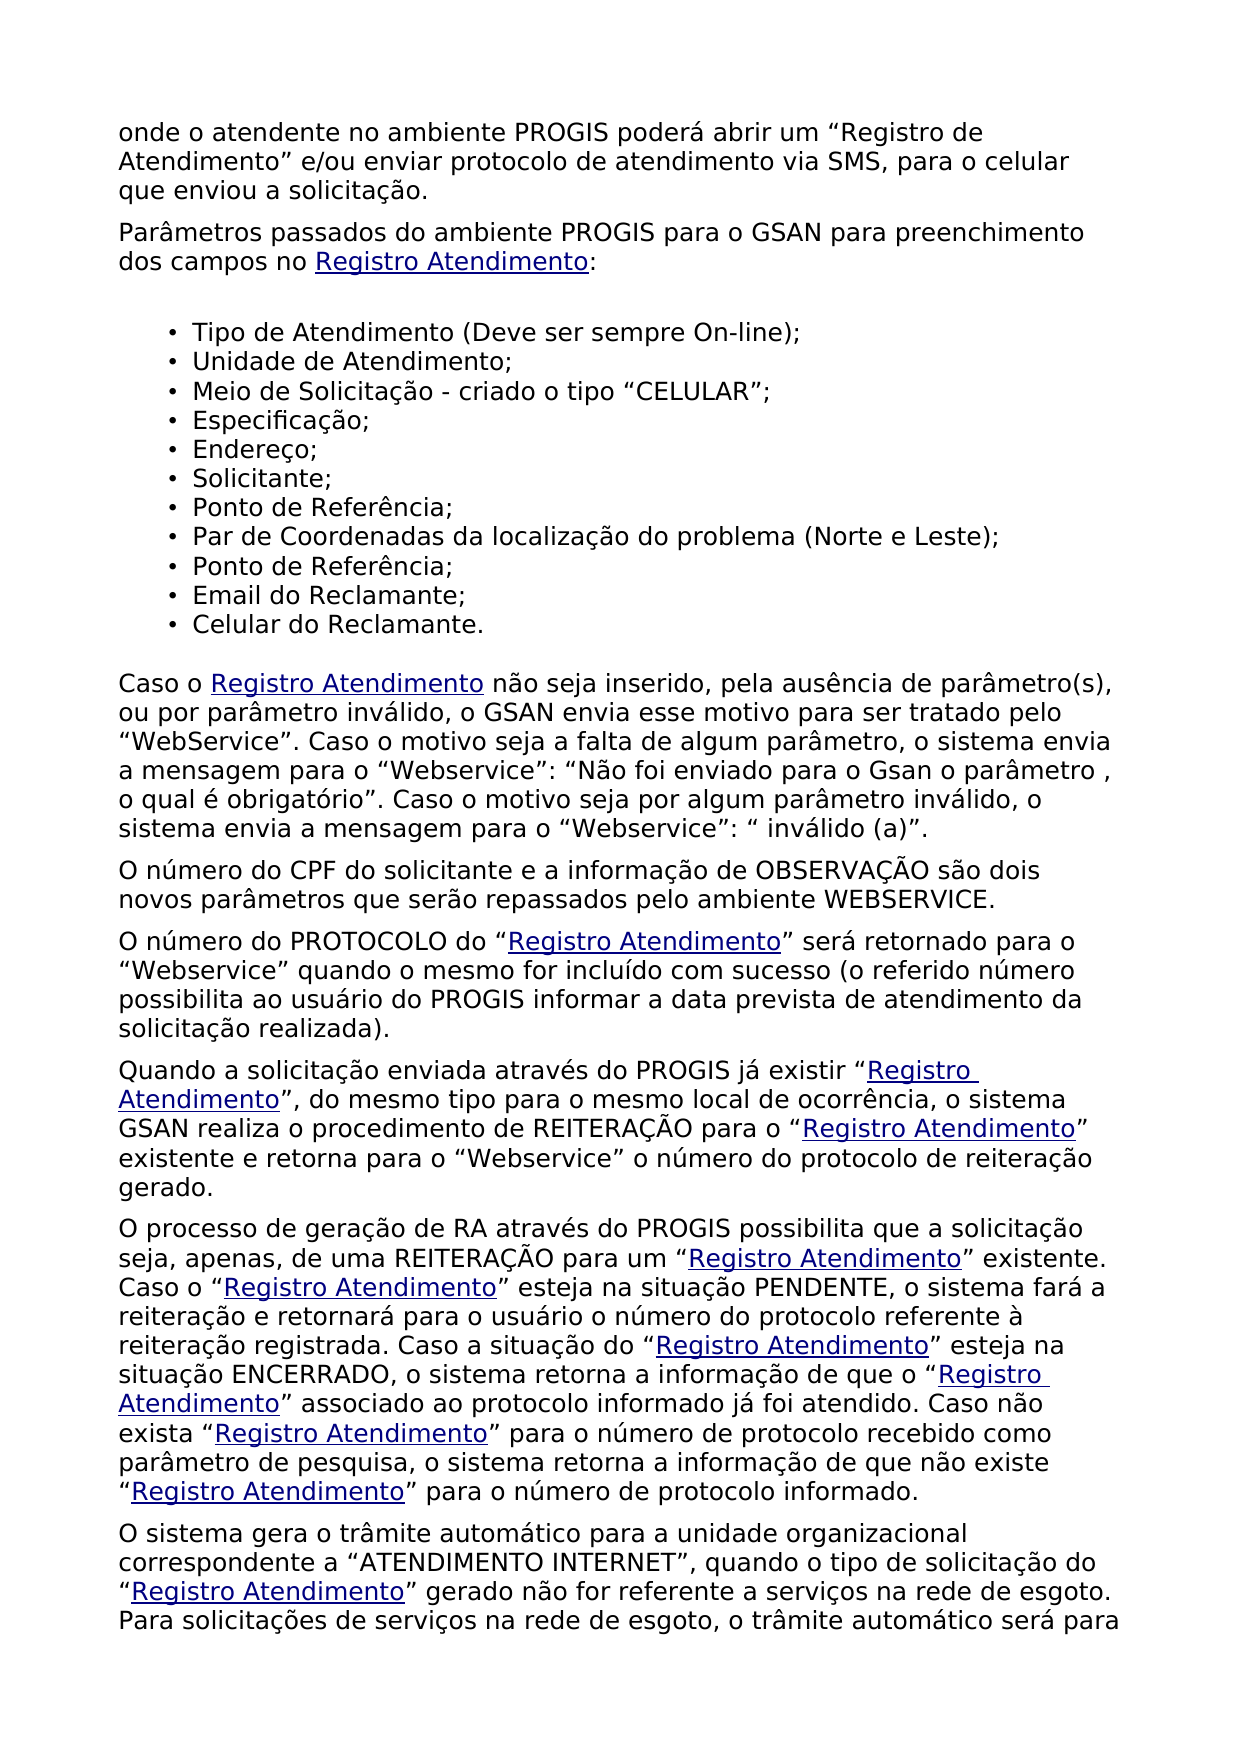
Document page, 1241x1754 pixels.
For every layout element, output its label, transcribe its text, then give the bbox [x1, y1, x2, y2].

list Endereço; [177, 435, 1122, 464]
list Ponto de Referência; [177, 493, 1122, 523]
list Par de Coordenadas da localização do problema (Norte e Leste); [177, 523, 1122, 552]
text O número do CPF do solicitante e a informação de OBSERVAÇÃO são dois novos parâmetros que serão repassados pelo ambiente WEBSERVICE. [118, 856, 1122, 914]
text Quando a solicitação enviada através do PROGIS já existir “Registro Atendimento”, do mesmo tipo para o mesmo local de ocorrência, o sistema GSAN realiza o procedimento de REITERAÇÃO para o “Registro Atendimento” existente e retorna para o “Webservice” o número do protocolo de reiteração gerado. [118, 1056, 1122, 1202]
list Meio de Solicitação - criado o tipo “CELULAR”; [177, 377, 1122, 406]
list Email do Reclamante; [177, 581, 1122, 610]
text O número do PROTOCOLO do “Registro Atendimento” será retornado para o “Webservice” quando o mesmo for incluído com sucesso (o referido número possibilita ao usuário do PROGIS informar a data prevista de atendimento da solicitação realizada). [118, 927, 1122, 1044]
text onde o atendente no ambiente PROGIS poderá abrir um “Registro de Atendimento” e/ou enviar protocolo de atendimento via SMS, para o celular que enviou a solicitação. [118, 118, 1122, 206]
text O processo de geração de RA através do PROGIS possibilita que a solicitação seja, apenas, de uma REITERAÇÃO para um “Registro Atendimento” existente. Caso o “Registro Atendimento” esteja na situação PENDENTE, o sistema fará a reiteração e retornará para o usuário o número do protocolo referente à reiteração registrada. Caso a situação do “Registro Atendimento” esteja na situação ENCERRADO, o sistema retorna a informação de que o “Registro Atendimento” associado ao protocolo informado já foi atendido. Caso não exista “Registro Atendimento” para o número de protocolo recebido como parâmetro de pesquisa, o sistema retorna a informação de que não existe “Registro Atendimento” para o número de protocolo informado. [118, 1214, 1122, 1506]
list Tipo de Atendimento (Deve ser sempre On-line); [177, 318, 1122, 348]
list Especificação; [177, 406, 1122, 435]
text O sistema gera o trâmite automático para a unidade organizacional correspondente a “ATENDIMENTO INTERNET”, quando o tipo de solicitação do “Registro Atendimento” gerado não for referente a serviços na rede de esgoto. Para solicitações de serviços na rede de esgoto, o trâmite automático será para [118, 1519, 1122, 1635]
list Celular do Reclamante. [177, 610, 1122, 639]
list Ponto de Referência; [177, 552, 1122, 581]
list Solicitante; [177, 464, 1122, 493]
list Unidade de Atendimento; [177, 348, 1122, 377]
text Parâmetros passados do ambiente PROGIS para o GSAN para preenchimento dos campos no Registro Atendimento: [118, 218, 1122, 276]
text Caso o Registro Atendimento não seja inserido, pela ausência de parâmetro(s), ou por parâmetro inválido, o GSAN envia esse motivo para ser tratado pelo “WebService”. Caso o motivo seja a falta de algum parâmetro, o sistema envia a mensagem para o “Webservice”: “Não foi enviado para o Gsan o parâmetro , o qual é obrigatório”. Caso o motivo seja por algum parâmetro inválido, o sistema envia a mensagem para o “Webservice”: “ inválido (a)”. [118, 669, 1122, 844]
